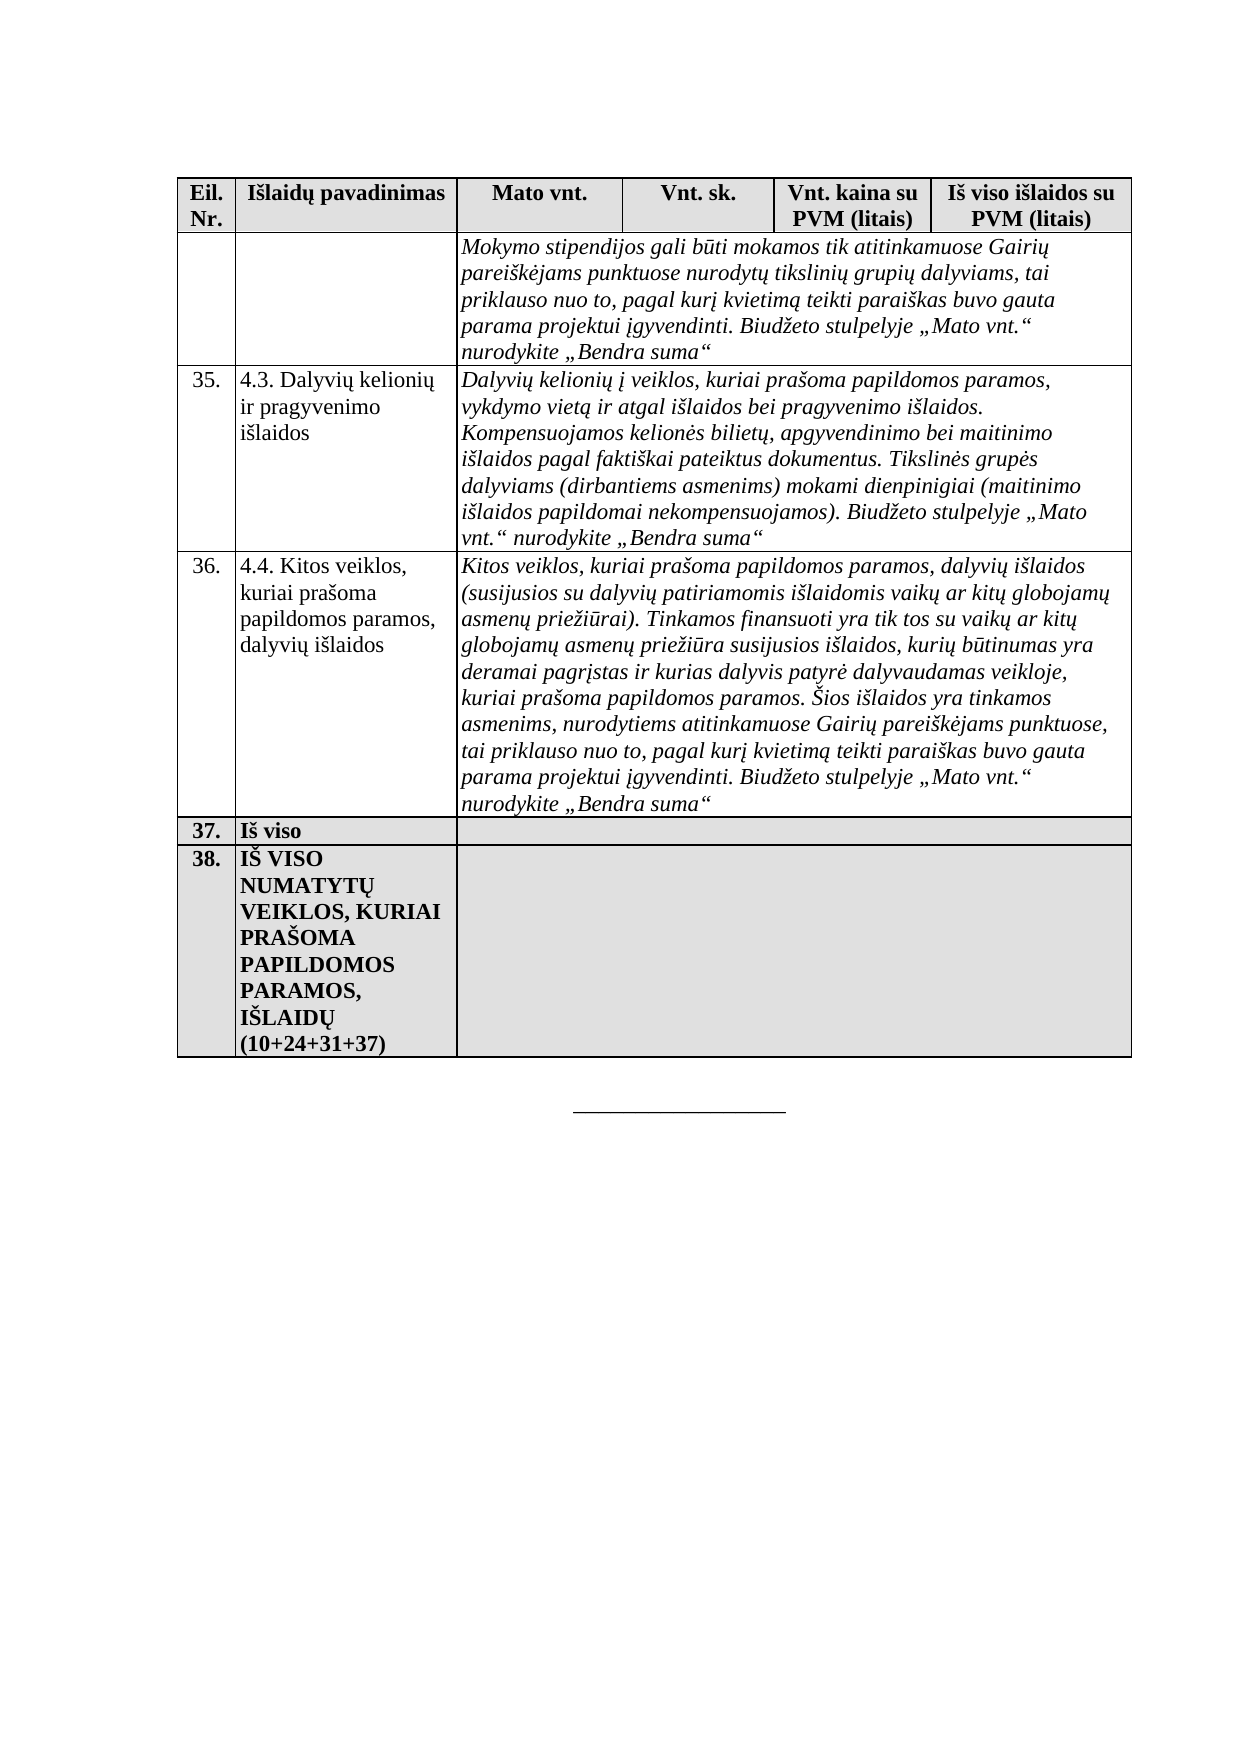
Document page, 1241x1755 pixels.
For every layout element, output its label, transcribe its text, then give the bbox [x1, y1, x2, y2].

table_header Išlaidų pavadinimas [236, 179, 456, 231]
table_cell IŠ VISO NUMATYTŲ VEIKLOS, KURIAI PRAŠOMA PAPILDOMOS PARAMOS, IŠLAIDŲ (10+24+31+37) [236, 846, 456, 1056]
table_header Iš viso išlaidos su PVM (litais) [932, 179, 1131, 231]
table_cell Iš viso [236, 818, 456, 844]
table_cell 36. [178, 552, 235, 816]
table_cell [458, 818, 1131, 844]
text _________________ [177, 1087, 1181, 1115]
table_cell 35. [178, 366, 235, 551]
table_cell [178, 233, 235, 365]
table_header Eil. Nr. [178, 179, 235, 231]
table_cell [236, 233, 456, 365]
table_header Vnt. kaina su PVM (litais) [775, 179, 930, 231]
table_cell 4.4. Kitos veiklos, kuriai prašoma papildomos paramos, dalyvių išlaidos [236, 552, 456, 816]
table_header Vnt. sk. [623, 179, 773, 231]
table_cell 4.3. Dalyvių kelionių ir pragyvenimo išlaidos [236, 366, 456, 551]
table_cell 37. [178, 818, 235, 844]
table_cell 38. [178, 846, 235, 1056]
table_header Mato vnt. [458, 179, 622, 231]
table_cell [458, 846, 1131, 1056]
